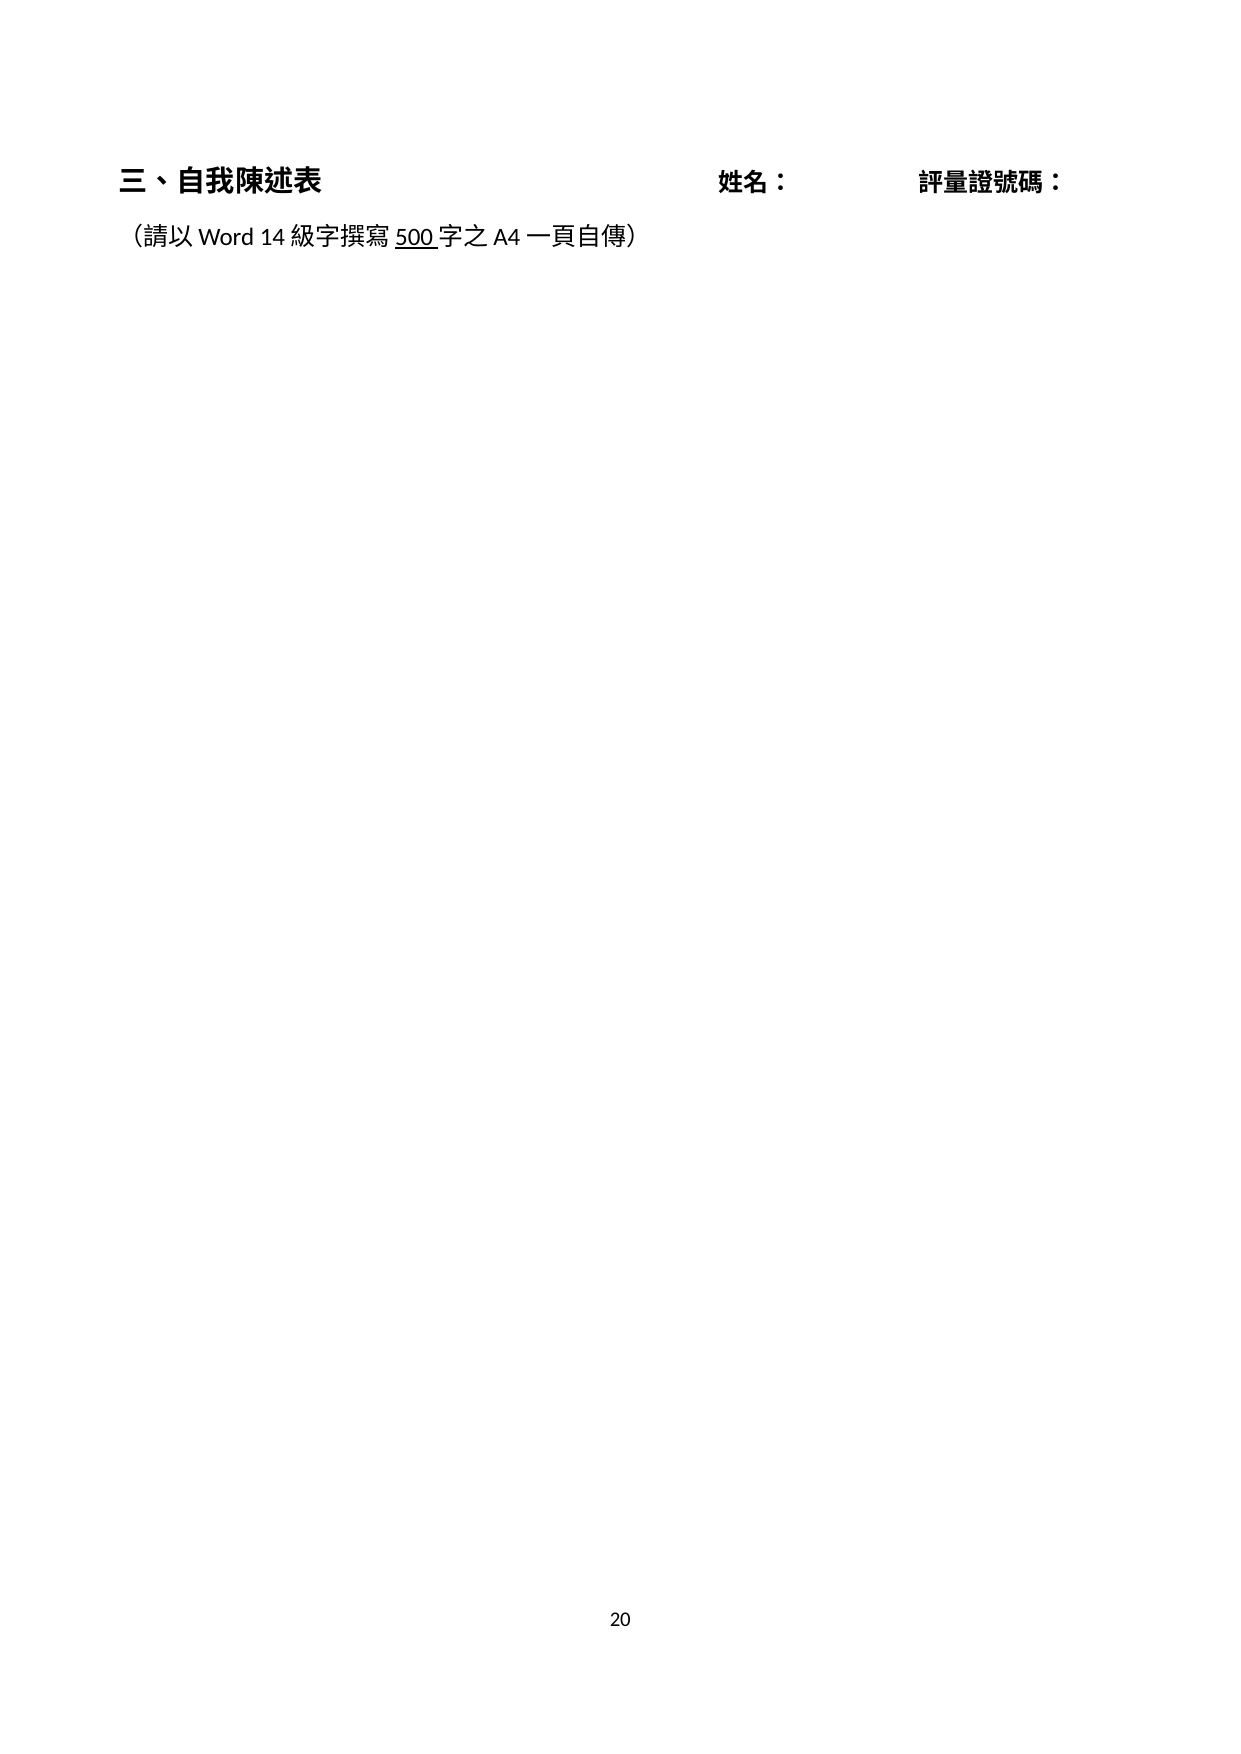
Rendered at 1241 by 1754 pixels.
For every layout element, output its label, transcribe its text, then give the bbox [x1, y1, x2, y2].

text 三、自我陳述表 姓名： 評量證號碼： [118, 143, 1122, 204]
text （請以Word 14級字撰寫500字之A4 一頁自傳） [118, 216, 1122, 252]
